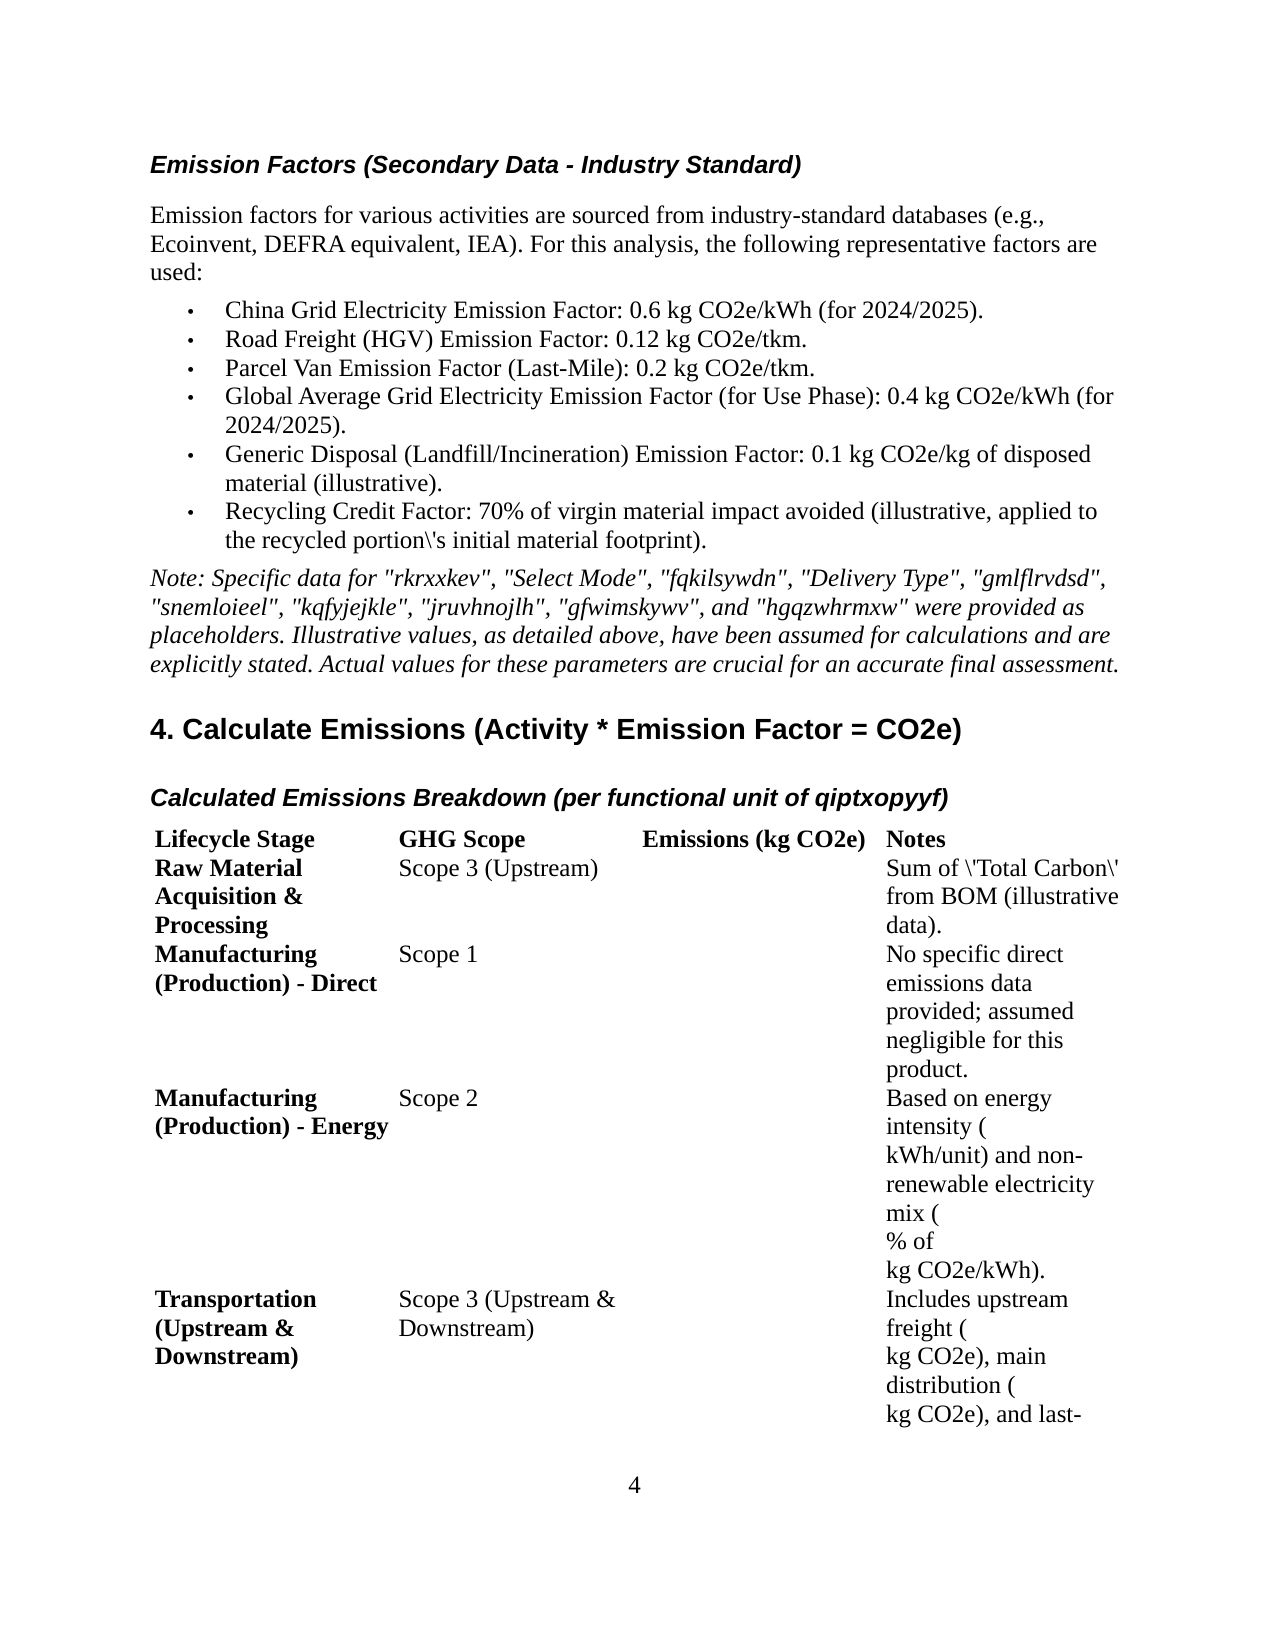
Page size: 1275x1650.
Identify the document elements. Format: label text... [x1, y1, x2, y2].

list Generic Disposal (Landfill/Incineration) Emission Factor: 0.1 kg CO2e/kg of disposed material (illustrative). [187, 439, 1125, 496]
table_cell [638, 1284, 881, 1428]
table_cell Manufacturing (Production) - Energy [150, 1083, 394, 1284]
table_cell Scope 3 (Upstream & Downstream) [394, 1284, 637, 1428]
table_header GHG Scope [394, 824, 637, 853]
table_cell Scope 3 (Upstream) [394, 853, 637, 939]
list Road Freight (HGV) Emission Factor: 0.12 kg CO2e/tkm. [187, 324, 1125, 353]
subtitle 4. Calculate Emissions (Activity * Emission Factor = CO2e) [150, 712, 1125, 745]
table_cell No specific direct emissions data provided; assumed negligible for this product. [881, 939, 1125, 1083]
table_cell Manufacturing (Production) - Direct [150, 939, 394, 1083]
table_cell Includes upstream freight ( kg CO2e), main distribution ( kg CO2e), and last- [881, 1284, 1125, 1428]
table_header Notes [881, 824, 1125, 853]
table_cell [638, 939, 881, 1083]
list China Grid Electricity Emission Factor: 0.6 kg CO2e/kWh (for 2024/2025). [187, 295, 1125, 324]
table_cell Based on energy intensity ( kWh/unit) and non-renewable electricity mix ( % of kg CO2e/kWh). [881, 1083, 1125, 1284]
table_cell Sum of \'Total Carbon\' from BOM (illustrative data). [881, 853, 1125, 939]
table_header Emissions (kg CO2e) [638, 824, 881, 853]
table_cell Raw Material Acquisition & Processing [150, 853, 394, 939]
table_cell Transportation (Upstream & Downstream) [150, 1284, 394, 1428]
table_cell Scope 1 [394, 939, 637, 1083]
list Recycling Credit Factor: 70% of virgin material impact avoided (illustrative, applied to the recycled portion\'s initial material footprint). [187, 496, 1125, 554]
table_cell [638, 853, 881, 939]
text Emission factors for various activities are sourced from industry-standard databases (e.g., Ecoinvent, DEFRA equivalent, IEA). For this analysis, the following representative factors are used: [150, 200, 1125, 286]
text Note: Specific data for "rkrxxkev", "Select Mode", "fqkilsywdn", "Delivery Type", "gmlflrvdsd", "snemloieel", "kqfyjejkle", "jruvhnojlh", "gfwimskywv", and "hgqzwhrmxw" were provided as placeholders. Illustrative values, as detailed above, have been assumed for calculations and are explicitly stated. Actual values for these parameters are crucial for an accurate final assessment. [150, 563, 1125, 678]
subtitle Calculated Emissions Breakdown (per functional unit of qiptxopyyf) [150, 783, 1125, 811]
table_header Lifecycle Stage [150, 824, 394, 853]
list Parcel Van Emission Factor (Last-Mile): 0.2 kg CO2e/tkm. [187, 353, 1125, 381]
list Global Average Grid Electricity Emission Factor (for Use Phase): 0.4 kg CO2e/kWh (for 2024/2025). [187, 381, 1125, 439]
table_cell Scope 2 [394, 1083, 637, 1284]
table_cell [638, 1083, 881, 1284]
subtitle Emission Factors (Secondary Data - Industry Standard) [150, 150, 1125, 178]
